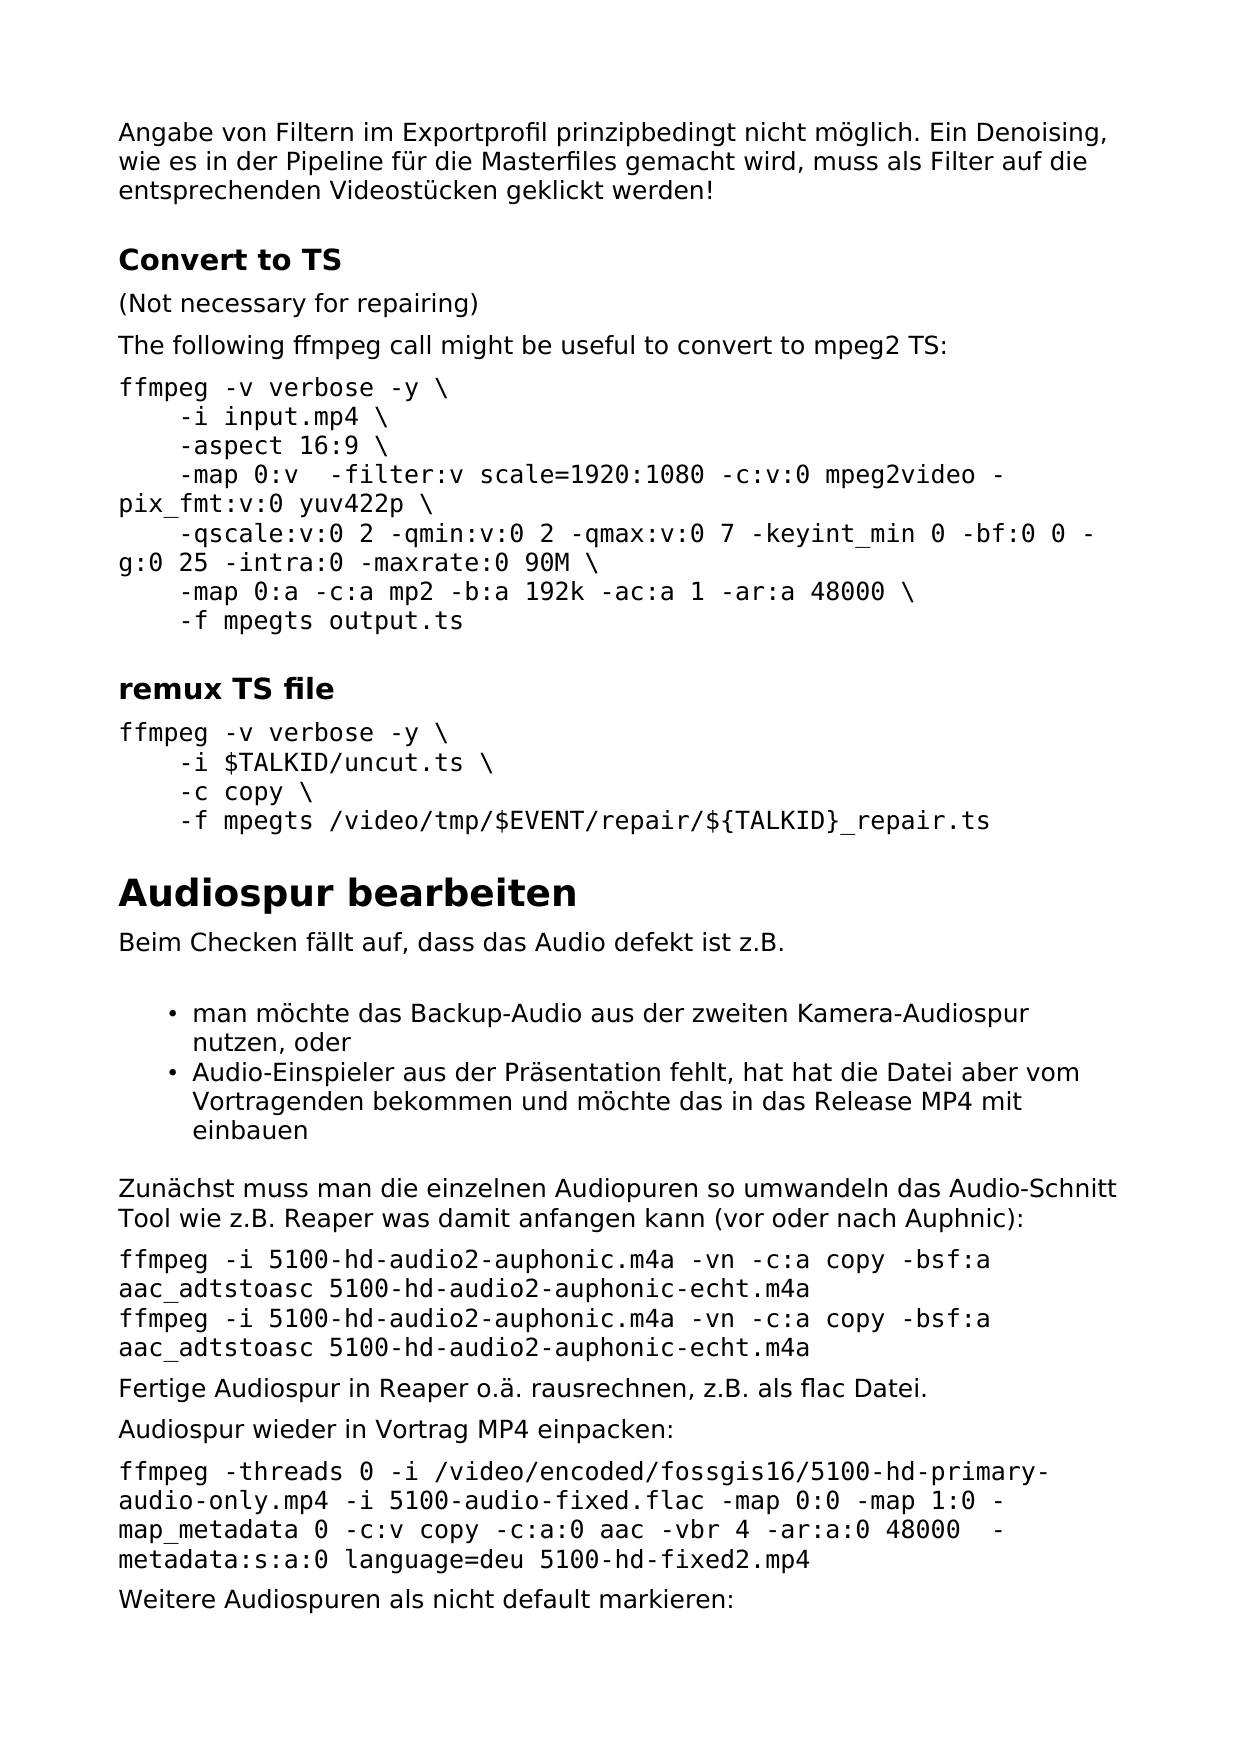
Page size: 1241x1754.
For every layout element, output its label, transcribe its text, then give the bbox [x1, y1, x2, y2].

list Audio-Einspieler aus der Präsentation fehlt, hat hat die Datei aber vom Vortragenden bekommen und möchte das in das Release MP4 mit einbauen [177, 1058, 1122, 1145]
text ffmpeg -i 5100-hd-audio2-auphonic.m4a -vn -c:a copy -bsf:a aac_adtstoasc 5100-hd-audio2-auphonic-echt.m4a ffmpeg -i 5100-hd-audio2-auphonic.m4a -vn -c:a copy -bsf:a aac_adtstoasc 5100-hd-audio2-auphonic-echt.m4a [118, 1246, 1122, 1362]
text (Not necessary for repairing) [118, 289, 1122, 319]
text ffmpeg -v verbose -y \ -i $TALKID/uncut.ts \ -c copy \ -f mpegts /video/tmp/$EVENT/repair/${TALKID}_repair.ts [118, 719, 1122, 835]
text Weitere Audiospuren als nicht default markieren: [118, 1586, 1122, 1615]
text ffmpeg -threads 0 -i /video/encoded/fossgis16/5100-hd-primary-audio-only.mp4 -i 5100-audio-fixed.flac -map 0:0 -map 1:0 -map_metadata 0 -c:v copy -c:a:0 aac -vbr 4 -ar:a:0 48000 -metadata:s:a:0 language=deu 5100-hd-fixed2.mp4 [118, 1457, 1122, 1574]
text Angabe von Filtern im Exportprofil prinzipbedingt nicht möglich. Ein Denoising, wie es in der Pipeline für die Masterfiles gemacht wird, muss als Filter auf die entsprechenden Videostücken geklickt werden! [118, 118, 1122, 206]
subtitle Convert to TS [118, 243, 1122, 277]
subtitle remux TS file [118, 672, 1122, 706]
text ffmpeg -v verbose -y \ -i input.mp4 \ -aspect 16:9 \ -map 0:v -filter:v scale=1920:1080 -c:v:0 mpeg2video -pix_fmt:v:0 yuv422p \ -qscale:v:0 2 -qmin:v:0 2 -qmax:v:0 7 -keyint_min 0 -bf:0 0 -g:0 25 -intra:0 -maxrate:0 90M \ -map 0:a -c:a mp2 -b:a 192k -ac:a 1 -ar:a 48000 \ -f mpegts output.ts [118, 373, 1122, 635]
subtitle Audiospur bearbeiten [118, 872, 1122, 916]
text Fertige Audiospur in Reaper o.ä. rausrechnen, z.B. als flac Datei. [118, 1374, 1122, 1403]
list man möchte das Backup-Audio aus der zweiten Kamera-Audiospur nutzen, oder [177, 999, 1122, 1058]
text The following ffmpeg call might be useful to convert to mpeg2 TS: [118, 331, 1122, 360]
text Zunächst muss man die einzelnen Audiopuren so umwandeln das Audio-Schnitt Tool wie z.B. Reaper was damit anfangen kann (vor oder nach Auphnic): [118, 1175, 1122, 1233]
text Audiospur wieder in Vortrag MP4 einpacken: [118, 1416, 1122, 1445]
text Beim Checken fällt auf, dass das Audio defekt ist z.B. [118, 928, 1122, 957]
